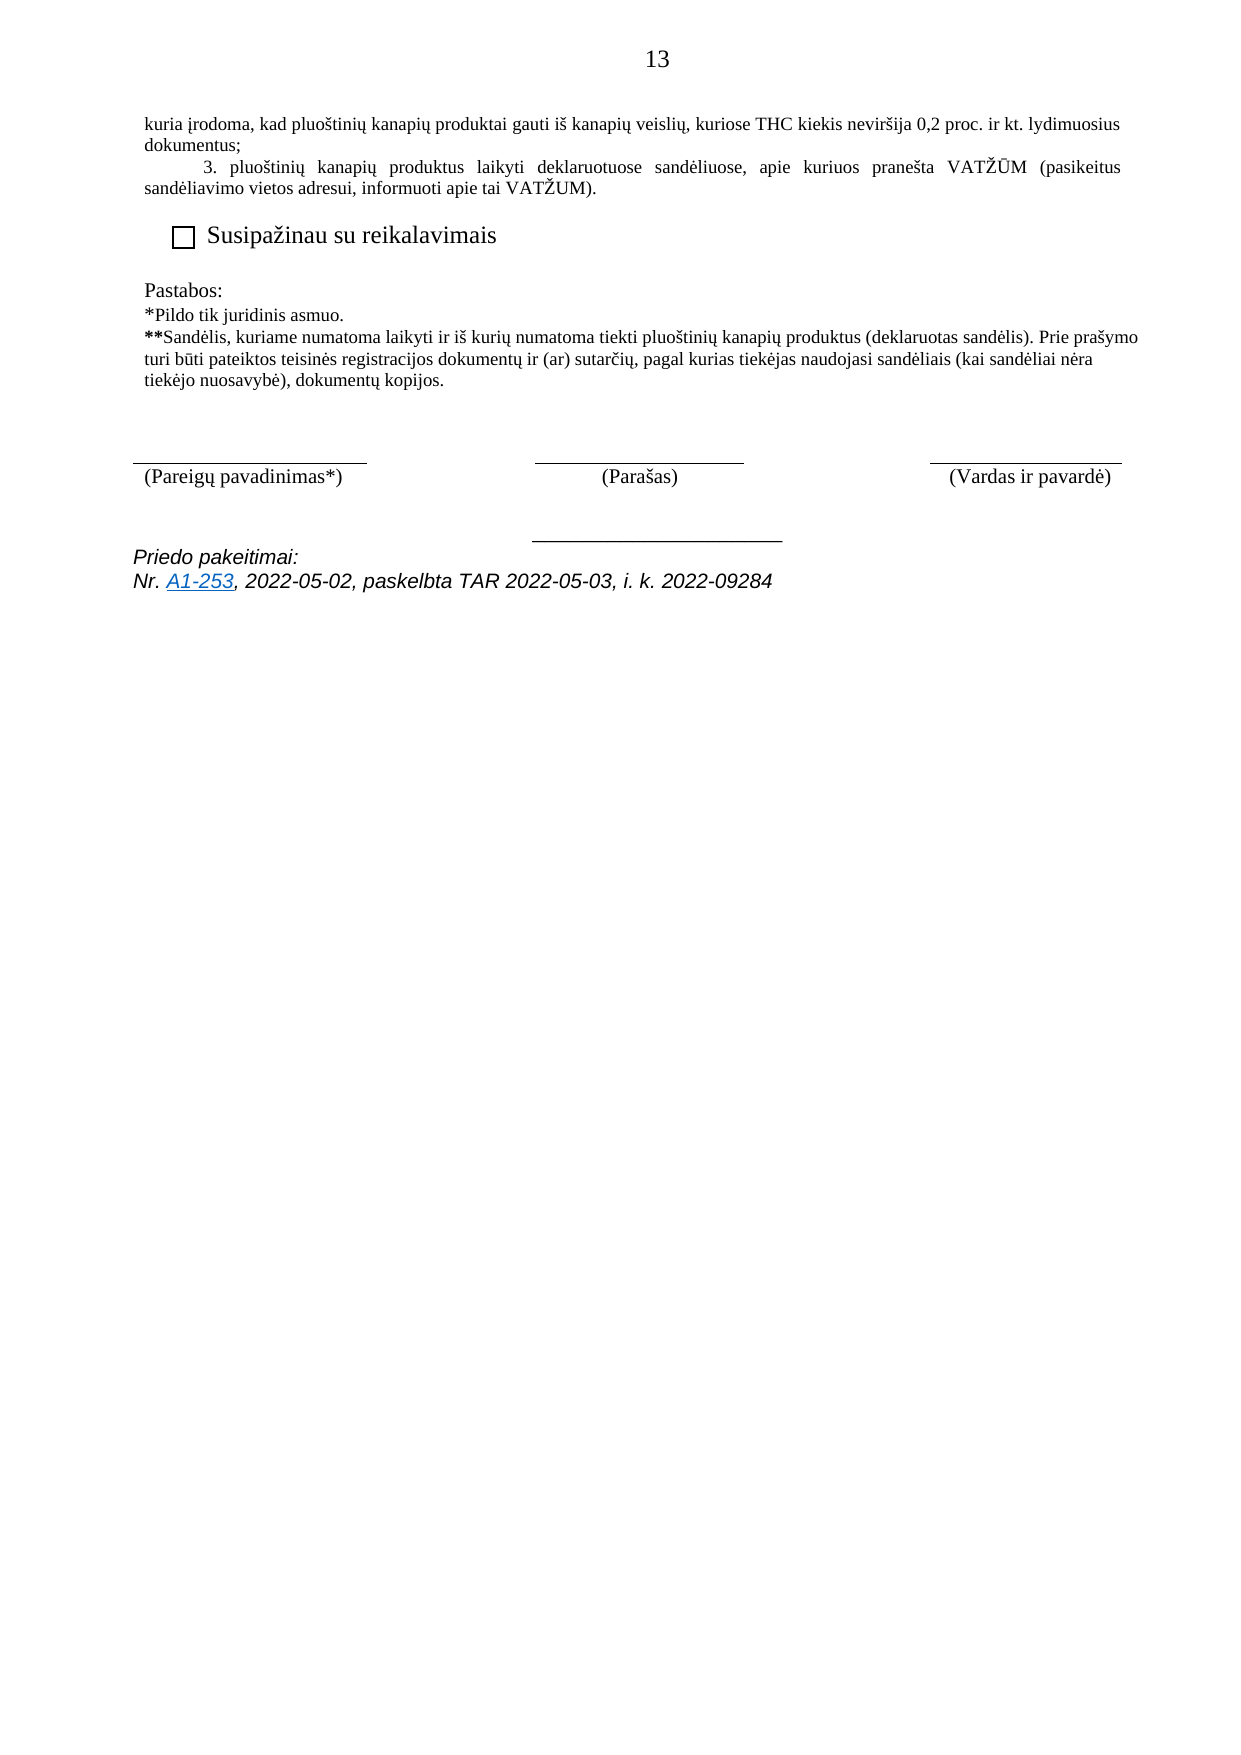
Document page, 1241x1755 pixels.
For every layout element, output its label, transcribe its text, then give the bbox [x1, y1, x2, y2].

table_cell (Parašas) [535, 464, 744, 488]
table_header [744, 434, 930, 462]
table_cell (Pareigų pavadinimas*) [133, 464, 367, 488]
table_cell (Vardas ir pavardė) [930, 464, 1122, 488]
text Nr. A1-253, 2022-05-02, paskelbta TAR 2022-05-03, i. k. 2022-09284 [133, 569, 1181, 593]
table_header [535, 434, 744, 462]
table_header [930, 434, 1122, 462]
table_cell [1134, 113, 1159, 278]
table_header [133, 434, 367, 462]
table_cell [367, 463, 535, 488]
table_cell kuria įrodoma, kad pluoštinių kanapių produktai gauti iš kanapių veislių, kuriose THC kiekis neviršija 0,2 proc. ir kt. lydimuosius dokumentus; 3. pluoštinių kanapių produktus laikyti deklaruotuose sandėliuose, apie kuriuos pranešta VATŽŪM (pasikeitus sandėliavimo vietos adresui, informuoti apie tai VATŽUM). Susipažinau su reikalavimais [133, 113, 1133, 278]
table_cell [744, 463, 930, 488]
text ____________________ [133, 516, 1181, 545]
text Priedo pakeitimai: [133, 545, 1181, 569]
table_header [367, 434, 535, 462]
table_cell Pastabos: *Pildo tik juridinis asmuo. **Sandėlis, kuriame numatoma laikyti ir iš kurių numatoma tiekti pluoštinių kanapių produktus (deklaruotas sandėlis). Prie prašymo turi būti pateiktos teisinės registracijos dokumentų ir (ar) sutarčių, pagal kurias tiekėjas naudojasi sandėliais (kai sandėliai nėra tiekėjo nuosavybė), dokumentų kopijos. [133, 278, 1159, 391]
